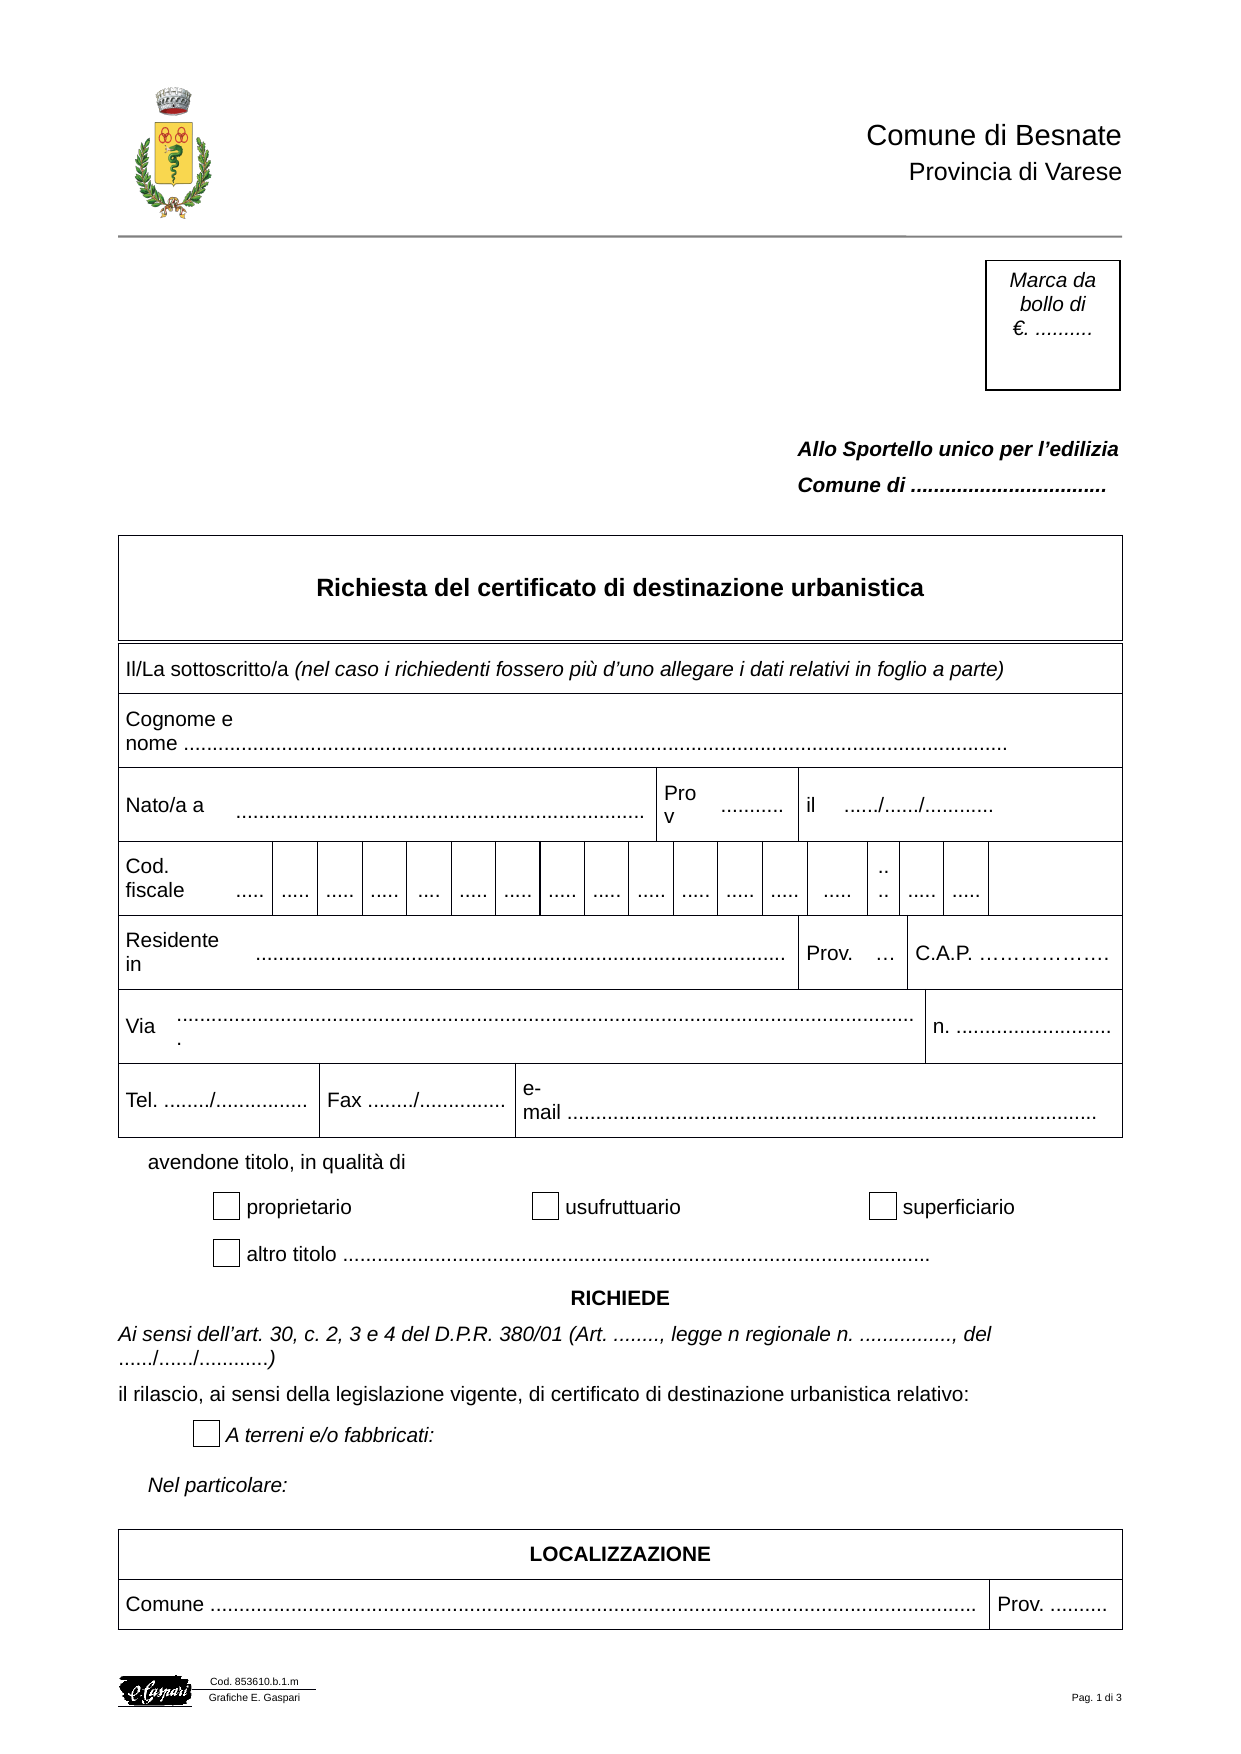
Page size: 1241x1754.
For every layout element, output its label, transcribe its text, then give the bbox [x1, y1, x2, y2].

text avendone titolo, in qualità di [118, 1150, 1122, 1174]
table_cell il [799, 768, 836, 841]
table_cell ..... [674, 842, 717, 915]
table_header Richiesta del certificato di destinazione urbanistica [119, 536, 1122, 639]
table_cell Prov. .......... [990, 1580, 1122, 1629]
table_cell ..... [944, 842, 988, 915]
table_cell Residente in [119, 916, 248, 989]
text altro titolo ...................................................................................................... [118, 1238, 1122, 1267]
text Comune di .................................. [797, 473, 1122, 497]
table_cell C.A.P. ………………. [908, 916, 1122, 989]
table_cell ............................................................................................ [248, 916, 798, 989]
table_cell ..... [318, 842, 362, 915]
picture [118, 1674, 192, 1706]
table_cell Comune ..................................................................................................................................... [119, 1580, 989, 1629]
table_cell … [868, 916, 907, 989]
table_cell Prov. [799, 916, 868, 989]
table_header LOCALIZZAZIONE [119, 1530, 1122, 1579]
table_cell ....../....../............ [836, 768, 1122, 841]
text Comune di Besnate [224, 118, 1122, 152]
text A terreni e/o fabbricati: [192, 1419, 1122, 1447]
table_cell ....................................................................... [228, 768, 656, 841]
table_cell e-mail ............................................................................................ [516, 1064, 1122, 1137]
table_cell .... [868, 842, 899, 915]
table_cell ..... [585, 842, 628, 915]
table_cell ..... [763, 842, 807, 915]
table_cell Via [119, 990, 169, 1063]
table_cell ..... [363, 842, 406, 915]
table_cell ..... [496, 842, 539, 915]
table_cell .... [407, 842, 451, 915]
table_cell ..... [808, 842, 867, 915]
table_cell ..... [228, 842, 272, 915]
text il rilascio, ai sensi della legislazione vigente, di certificato di destinazione urbanistica relativo: [118, 1382, 1122, 1406]
text proprietario usufruttuario superficiario [118, 1191, 1122, 1220]
table_cell Prov [657, 768, 713, 841]
table_cell ..... [452, 842, 495, 915]
table_cell ........... [713, 768, 798, 841]
table_cell Tel. ......../................ [119, 1064, 319, 1137]
table_cell Cod. fiscale [119, 842, 228, 915]
table_cell [989, 842, 1122, 915]
text Allo Sportello unico per l’edilizia [797, 437, 1122, 461]
table_cell ................................................................................................................................. [169, 990, 925, 1063]
picture [122, 87, 224, 219]
table_header Il/La sottoscritto/a (nel caso i richiedenti fossero più d’uno allegare i dati relativi in foglio a parte) [119, 644, 1122, 693]
text Nel particolare: [118, 1472, 1122, 1496]
table_cell ..... [900, 842, 943, 915]
table_cell ..... [273, 842, 317, 915]
table_cell ..... [629, 842, 673, 915]
table_cell Fax ......../............... [320, 1064, 515, 1137]
text Provincia di Varese [224, 157, 1122, 185]
table_cell n. ........................... [926, 990, 1122, 1063]
table_cell Cognome e nome ............................................................................................................................................... [119, 694, 1122, 767]
text RICHIEDE [118, 1285, 1122, 1309]
table_cell ..... [718, 842, 762, 915]
table_cell Nato/a a [119, 768, 228, 841]
text Ai sensi dell’art. 30, c. 2, 3 e 4 del D.P.R. 380/01 (Art. ........, legge n regionale n. ................, del ....../....../............) [118, 1322, 1122, 1370]
table_cell ..... [541, 842, 584, 915]
